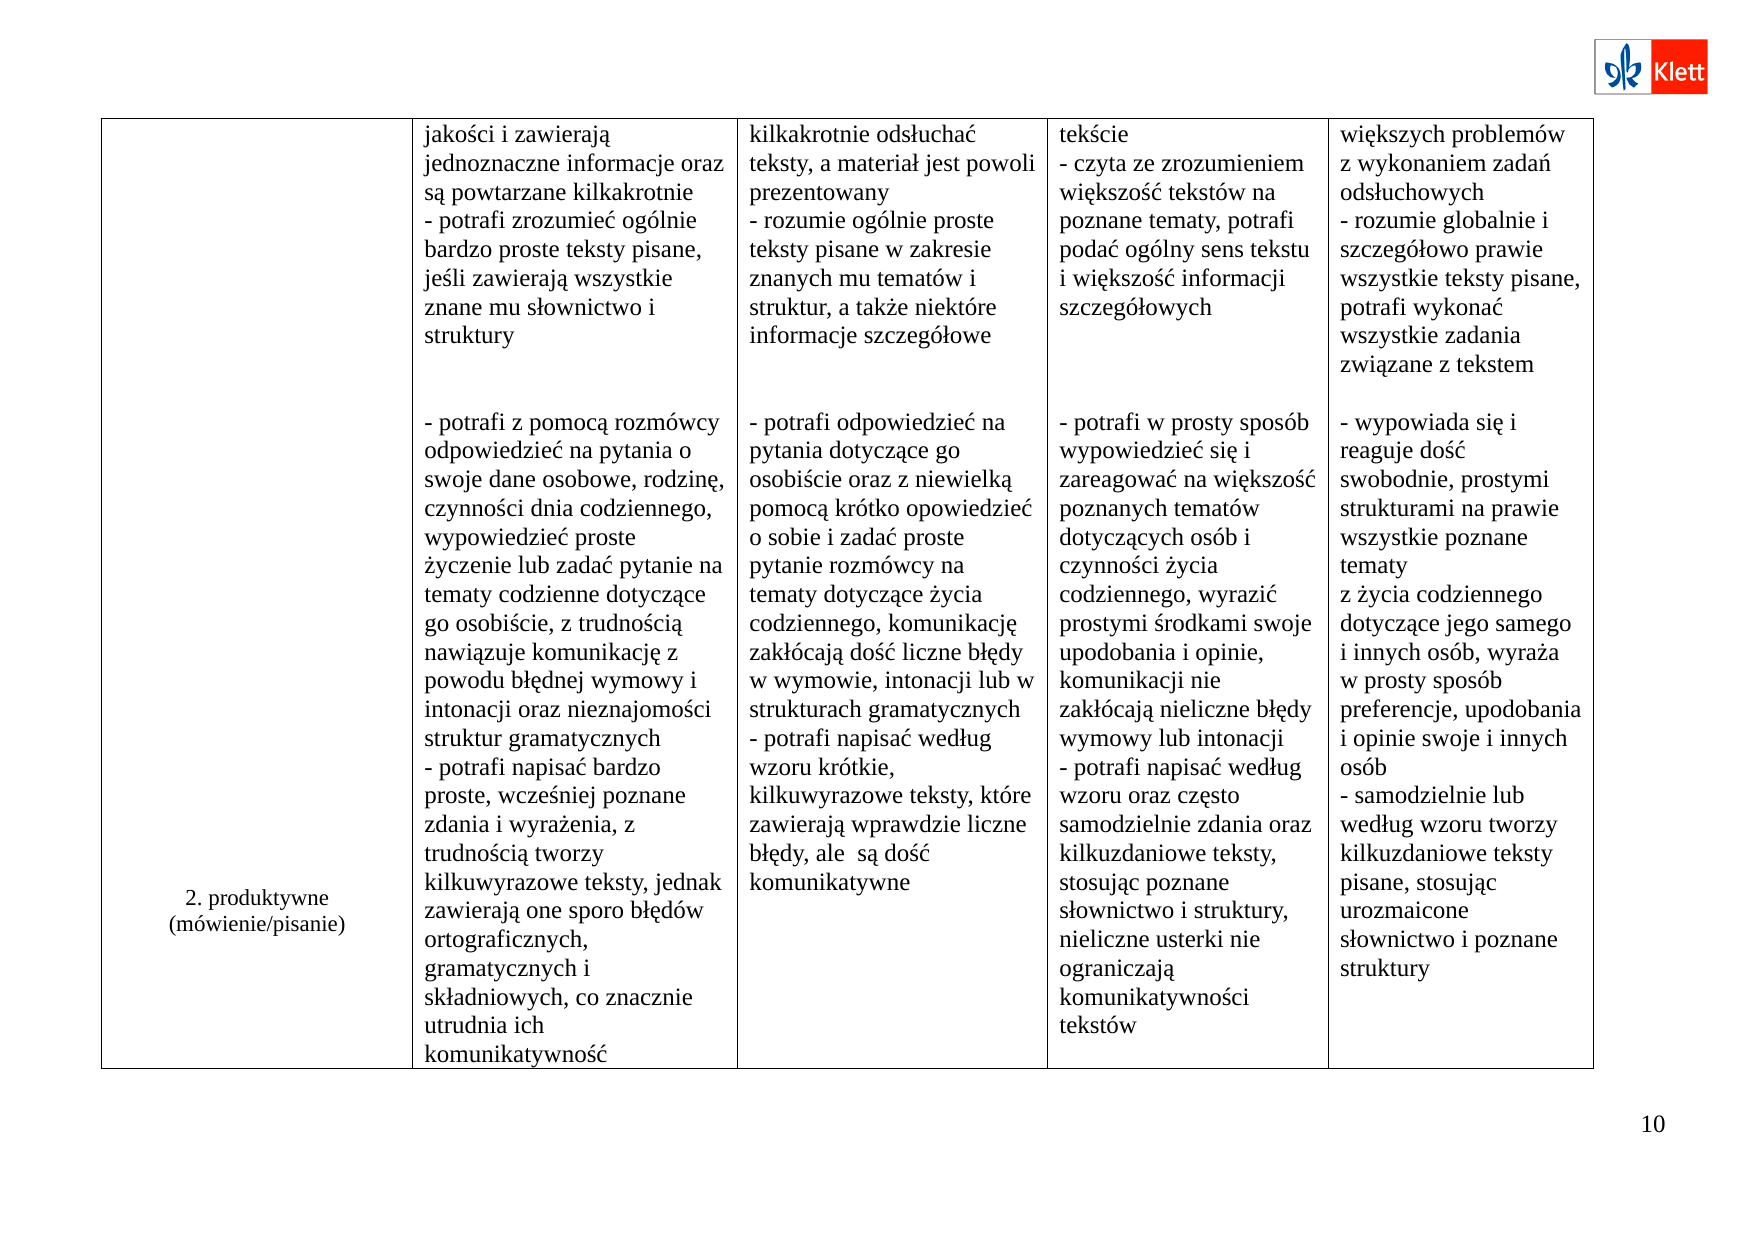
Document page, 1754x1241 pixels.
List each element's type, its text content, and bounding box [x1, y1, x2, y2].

table_cell jakości i zawierają jednoznaczne informacje oraz są powtarzane kilkakrotnie - potrafi zrozumieć ogólnie bardzo proste teksty pisane, jeśli zawierają wszystkie znane mu słownictwo i struktury - potrafi z pomocą rozmówcy odpowiedzieć na pytania o swoje dane osobowe, rodzinę, czynności dnia codziennego, wypowiedzieć proste życzenie lub zadać pytanie na tematy codzienne dotyczące go osobiście, z trudnością nawiązuje komunikację z powodu błędnej wymowy i intonacji oraz nieznajomości struktur gramatycznych - potrafi napisać bardzo proste, wcześniej poznane zdania i wyrażenia, z trudnością tworzy kilkuwyrazowe teksty, jednak zawierają one sporo błędów ortograficznych, gramatycznych i składniowych, co znacznie utrudnia ich komunikatywność [413, 119, 737, 1068]
table_cell tekście - czyta ze zrozumieniem większość tekstów na poznane tematy, potrafi podać ogólny sens tekstu i większość informacji szczegółowych - potrafi w prosty sposób wypowiedzieć się i zareagować na większość poznanych tematów dotyczących osób i czynności życia codziennego, wyrazić prostymi środkami swoje upodobania i opinie, komunikacji nie zakłócają nieliczne błędy wymowy lub intonacji - potrafi napisać według wzoru oraz często samodzielnie zdania oraz kilkuzdaniowe teksty, stosując poznane słownictwo i struktury, nieliczne usterki nie ograniczają komunikatywności tekstów [1048, 119, 1328, 1068]
table_cell kilkakrotnie odsłuchać teksty, a materiał jest powoli prezentowany - rozumie ogólnie proste teksty pisane w zakresie znanych mu tematów i struktur, a także niektóre informacje szczegółowe - potrafi odpowiedzieć na pytania dotyczące go osobiście oraz z niewielką pomocą krótko opowiedzieć o sobie i zadać proste pytanie rozmówcy na tematy dotyczące życia codziennego, komunikację zakłócają dość liczne błędy w wymowie, intonacji lub w strukturach gramatycznych - potrafi napisać według wzoru krótkie, kilkuwyrazowe teksty, które zawierają wprawdzie liczne błędy, ale są dość komunikatywne [738, 119, 1047, 1068]
table_cell większych problemów z wykonaniem zadań odsłuchowych - rozumie globalnie i szczegółowo prawie wszystkie teksty pisane, potrafi wykonać wszystkie zadania związane z tekstem - wypowiada się i reaguje dość swobodnie, prostymi strukturami na prawie wszystkie poznane tematy z życia codziennego dotyczące jego samego i innych osób, wyraża w prosty sposób preferencje, upodobania i opinie swoje i innych osób - samodzielnie lub według wzoru tworzy kilkuzdaniowe teksty pisane, stosując urozmaicone słownictwo i poznane struktury [1329, 119, 1593, 1068]
table_cell 2. produktywne (mówienie/pisanie) [102, 119, 412, 1068]
